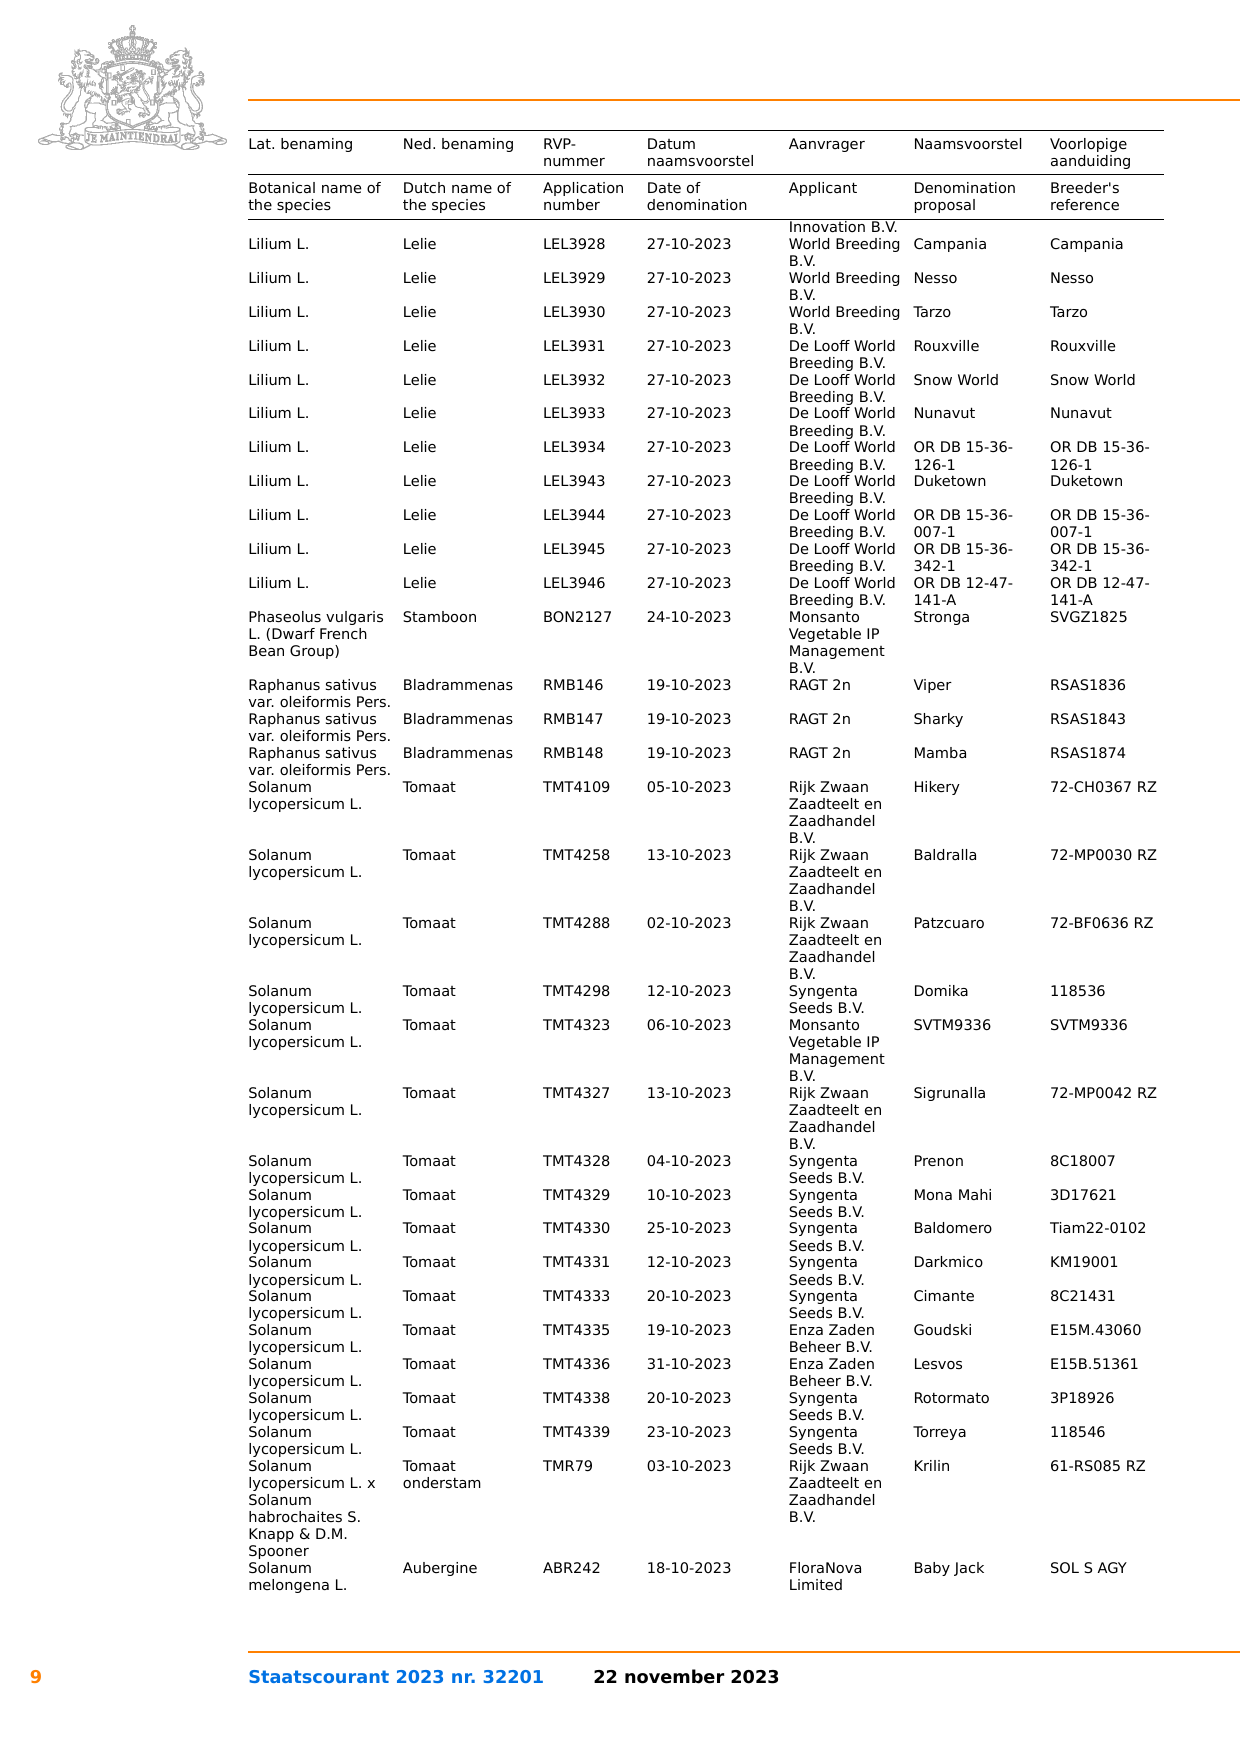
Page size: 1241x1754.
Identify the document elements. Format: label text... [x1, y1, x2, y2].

table_cell Application number [537, 175, 641, 219]
table_cell RSAS1874 [1044, 745, 1163, 779]
table_cell Lilium L. [248, 575, 397, 609]
table_cell Solanum lycopersicum L. x Solanum habrochaites S. Knapp & D.M. Spooner [248, 1458, 397, 1560]
table_cell Lelie [397, 473, 537, 507]
table_cell Krilin [907, 1458, 1044, 1560]
table_cell Stronga [907, 609, 1044, 677]
table_cell Monsanto Vegetable IP Management B.V. [783, 1017, 907, 1084]
table_cell RMB146 [537, 677, 641, 711]
table_cell Tomaat [397, 847, 537, 915]
table_cell 03-10-2023 [641, 1458, 783, 1560]
table_cell Nunavut [1044, 405, 1163, 439]
table_cell Syngenta Seeds B.V. [783, 983, 907, 1017]
table_cell Duketown [907, 473, 1044, 507]
table_cell TMT4333 [537, 1288, 641, 1322]
table_cell Solanum lycopersicum L. [248, 1254, 397, 1288]
table_cell Raphanus sativus var. oleiformis Pers. [248, 677, 397, 711]
table_cell Sharky [907, 711, 1044, 745]
table_cell Rijk Zwaan Zaadteelt en Zaadhandel B.V. [783, 1458, 907, 1560]
table_cell Duketown [1044, 473, 1163, 507]
table_cell Syngenta Seeds B.V. [783, 1390, 907, 1424]
table_cell LEL3945 [537, 541, 641, 575]
table_cell 27-10-2023 [641, 405, 783, 439]
table_cell E15B.51361 [1044, 1356, 1163, 1390]
table_cell Lelie [397, 405, 537, 439]
table_cell Mamba [907, 745, 1044, 779]
table_cell [641, 220, 783, 236]
table_cell Tomaat [397, 1390, 537, 1424]
table_cell Rijk Zwaan Zaadteelt en Zaadhandel B.V. [783, 915, 907, 983]
table_cell OR DB 15-36-007-1 [907, 507, 1044, 541]
table_cell De Looff World Breeding B.V. [783, 575, 907, 609]
table_cell 27-10-2023 [641, 270, 783, 303]
table_cell Tomaat [397, 779, 537, 847]
table_cell 8C21431 [1044, 1288, 1163, 1322]
table_cell Syngenta Seeds B.V. [783, 1254, 907, 1288]
table_cell Lilium L. [248, 507, 397, 541]
table_cell Breeder's reference [1044, 175, 1163, 219]
table_cell 3P18926 [1044, 1390, 1163, 1424]
table_cell Cimante [907, 1288, 1044, 1322]
table_cell Applicant [783, 175, 907, 219]
table_cell OR DB 15-36-126-1 [1044, 439, 1163, 473]
table_cell Nunavut [907, 405, 1044, 439]
table_cell Raphanus sativus var. oleiformis Pers. [248, 745, 397, 779]
table_cell Snow World [1044, 371, 1163, 405]
table_cell 25-10-2023 [641, 1220, 783, 1254]
table_cell TMT4109 [537, 779, 641, 847]
table_cell TMT4298 [537, 983, 641, 1017]
table_cell Enza Zaden Beheer B.V. [783, 1322, 907, 1356]
table_cell Tomaat [397, 1288, 537, 1322]
table_cell Lilium L. [248, 405, 397, 439]
table_cell RMB147 [537, 711, 641, 745]
table_cell Solanum lycopersicum L. [248, 847, 397, 915]
table_cell Solanum lycopersicum L. [248, 1220, 397, 1254]
table_cell 118546 [1044, 1424, 1163, 1458]
table_cell Dutch name of the species [397, 175, 537, 219]
table_cell Syngenta Seeds B.V. [783, 1288, 907, 1322]
table_cell Denomination proposal [907, 175, 1044, 219]
table_cell TMT4331 [537, 1254, 641, 1288]
table_cell Phaseolus vulgaris L. (Dwarf French Bean Group) [248, 609, 397, 677]
table_cell De Looff World Breeding B.V. [783, 338, 907, 371]
table_cell 04-10-2023 [641, 1153, 783, 1186]
table_cell Lilium L. [248, 541, 397, 575]
table_cell Prenon [907, 1153, 1044, 1186]
table_cell Darkmico [907, 1254, 1044, 1288]
table_cell 27-10-2023 [641, 507, 783, 541]
table_cell Tarzo [1044, 304, 1163, 337]
table_cell 12-10-2023 [641, 983, 783, 1017]
table_header RVP-nummer [537, 131, 641, 174]
table_cell Solanum lycopersicum L. [248, 779, 397, 847]
table_cell Rotormato [907, 1390, 1044, 1424]
table_cell Syngenta Seeds B.V. [783, 1186, 907, 1220]
table_cell Solanum lycopersicum L. [248, 1356, 397, 1390]
table_cell Stamboon [397, 609, 537, 677]
table_cell TMT4328 [537, 1153, 641, 1186]
table_cell Tiam22-0102 [1044, 1220, 1163, 1254]
table_cell 24-10-2023 [641, 609, 783, 677]
table_cell 27-10-2023 [641, 371, 783, 405]
table_cell LEL3931 [537, 338, 641, 371]
table_cell Nesso [907, 270, 1044, 303]
table_cell 13-10-2023 [641, 847, 783, 915]
table_cell De Looff World Breeding B.V. [783, 439, 907, 473]
table_cell Lilium L. [248, 304, 397, 337]
table_cell Enza Zaden Beheer B.V. [783, 1356, 907, 1390]
table_cell 02-10-2023 [641, 915, 783, 983]
table_cell Tarzo [907, 304, 1044, 337]
table_cell De Looff World Breeding B.V. [783, 541, 907, 575]
table_cell LEL3933 [537, 405, 641, 439]
table_cell 13-10-2023 [641, 1085, 783, 1152]
table_cell Monsanto Vegetable IP Management B.V. [783, 609, 907, 677]
table_cell 19-10-2023 [641, 711, 783, 745]
table_cell Bladrammenas [397, 711, 537, 745]
table_cell Lelie [397, 371, 537, 405]
table_cell Torreya [907, 1424, 1044, 1458]
table_cell 18-10-2023 [641, 1560, 783, 1594]
table_cell LEL3946 [537, 575, 641, 609]
table_cell Sigrunalla [907, 1085, 1044, 1152]
table_cell 27-10-2023 [641, 439, 783, 473]
table_cell TMT4335 [537, 1322, 641, 1356]
table_cell SVTM9336 [907, 1017, 1044, 1084]
table_cell Domika [907, 983, 1044, 1017]
table_cell 27-10-2023 [641, 473, 783, 507]
table_cell Tomaat [397, 1085, 537, 1152]
table_cell LEL3930 [537, 304, 641, 337]
table_cell Bladrammenas [397, 745, 537, 779]
table_cell RSAS1843 [1044, 711, 1163, 745]
table_cell Tomaat [397, 1186, 537, 1220]
table_cell Syngenta Seeds B.V. [783, 1153, 907, 1186]
table_cell TMT4323 [537, 1017, 641, 1084]
table_cell 19-10-2023 [641, 1322, 783, 1356]
table_cell 8C18007 [1044, 1153, 1163, 1186]
table_cell Lilium L. [248, 270, 397, 303]
table_cell BON2127 [537, 609, 641, 677]
table_cell Viper [907, 677, 1044, 711]
table_cell Lelie [397, 338, 537, 371]
table_cell Lelie [397, 236, 537, 269]
table_cell Rijk Zwaan Zaadteelt en Zaadhandel B.V. [783, 847, 907, 915]
table_cell ABR242 [537, 1560, 641, 1594]
table_cell Baby Jack [907, 1560, 1044, 1594]
table_cell Campania [907, 236, 1044, 269]
table_cell TMT4336 [537, 1356, 641, 1390]
table_cell Rijk Zwaan Zaadteelt en Zaadhandel B.V. [783, 1085, 907, 1152]
table_cell Lilium L. [248, 338, 397, 371]
table_cell 27-10-2023 [641, 541, 783, 575]
table_cell LEL3934 [537, 439, 641, 473]
table_cell 72-CH0367 RZ [1044, 779, 1163, 847]
table_cell RAGT 2n [783, 745, 907, 779]
table_cell 3D17621 [1044, 1186, 1163, 1220]
table_cell Patzcuaro [907, 915, 1044, 983]
table_cell Solanum lycopersicum L. [248, 1085, 397, 1152]
table_cell 27-10-2023 [641, 338, 783, 371]
table_cell Lelie [397, 575, 537, 609]
table_cell 118536 [1044, 983, 1163, 1017]
table_cell 23-10-2023 [641, 1424, 783, 1458]
table_cell [1044, 220, 1163, 236]
table_cell RMB148 [537, 745, 641, 779]
table_cell Nesso [1044, 270, 1163, 303]
table_cell Syngenta Seeds B.V. [783, 1424, 907, 1458]
table_cell World Breeding B.V. [783, 236, 907, 269]
table_cell Baldralla [907, 847, 1044, 915]
table_cell 61-RS085 RZ [1044, 1458, 1163, 1560]
table_cell 27-10-2023 [641, 236, 783, 269]
table_cell Tomaat [397, 1356, 537, 1390]
table_cell Lelie [397, 270, 537, 303]
table_cell Tomaat [397, 1153, 537, 1186]
table_cell 06-10-2023 [641, 1017, 783, 1084]
table_cell Raphanus sativus var. oleiformis Pers. [248, 711, 397, 745]
table_cell Tomaat [397, 1322, 537, 1356]
table_cell 20-10-2023 [641, 1288, 783, 1322]
table_cell Solanum lycopersicum L. [248, 1322, 397, 1356]
table_cell Solanum lycopersicum L. [248, 1424, 397, 1458]
table_cell TMT4258 [537, 847, 641, 915]
table_cell 19-10-2023 [641, 745, 783, 779]
table_cell OR DB 15-36-342-1 [907, 541, 1044, 575]
table_cell Aubergine [397, 1560, 537, 1594]
table_cell FloraNova Limited [783, 1560, 907, 1594]
table_cell Solanum lycopersicum L. [248, 1153, 397, 1186]
table_cell De Looff World Breeding B.V. [783, 405, 907, 439]
table_cell 05-10-2023 [641, 779, 783, 847]
table_cell OR DB 15-36-342-1 [1044, 541, 1163, 575]
table_cell 27-10-2023 [641, 304, 783, 337]
table_cell Innovation B.V. [783, 220, 907, 236]
table_cell TMT4329 [537, 1186, 641, 1220]
table_cell Solanum lycopersicum L. [248, 1390, 397, 1424]
table_cell Solanum lycopersicum L. [248, 915, 397, 983]
table_cell TMT4327 [537, 1085, 641, 1152]
table_header Voorlopige aanduiding [1044, 131, 1163, 174]
table_cell Tomaat [397, 1017, 537, 1084]
table_cell LEL3943 [537, 473, 641, 507]
table_cell World Breeding B.V. [783, 304, 907, 337]
table_cell Syngenta Seeds B.V. [783, 1220, 907, 1254]
table_cell 31-10-2023 [641, 1356, 783, 1390]
table_cell [537, 220, 641, 236]
table_cell Tomaat [397, 983, 537, 1017]
table_cell Solanum lycopersicum L. [248, 1017, 397, 1084]
table_cell OR DB 15-36-007-1 [1044, 507, 1163, 541]
table_cell KM19001 [1044, 1254, 1163, 1288]
table_cell Snow World [907, 371, 1044, 405]
table_cell Solanum melongena L. [248, 1560, 397, 1594]
table_cell OR DB 12-47-141-A [1044, 575, 1163, 609]
table_cell 20-10-2023 [641, 1390, 783, 1424]
table_cell Tomaat [397, 915, 537, 983]
table_cell Mona Mahi [907, 1186, 1044, 1220]
table_cell SVTM9336 [1044, 1017, 1163, 1084]
table_cell Lilium L. [248, 236, 397, 269]
table_cell TMT4338 [537, 1390, 641, 1424]
table_cell SOL S AGY [1044, 1560, 1163, 1594]
table_cell Botanical name of the species [248, 175, 397, 219]
table_cell Lilium L. [248, 371, 397, 405]
table_header Aanvrager [783, 131, 907, 174]
table_cell 72-BF0636 RZ [1044, 915, 1163, 983]
table_cell Solanum lycopersicum L. [248, 1288, 397, 1322]
table_cell TMT4330 [537, 1220, 641, 1254]
table_cell Date of denomination [641, 175, 783, 219]
table_cell Campania [1044, 236, 1163, 269]
table_cell Tomaat onderstam [397, 1458, 537, 1560]
table_cell LEL3929 [537, 270, 641, 303]
table_cell E15M.43060 [1044, 1322, 1163, 1356]
table_cell De Looff World Breeding B.V. [783, 507, 907, 541]
table_cell SVGZ1825 [1044, 609, 1163, 677]
table_cell Bladrammenas [397, 677, 537, 711]
table_cell Goudski [907, 1322, 1044, 1356]
picture [38, 25, 227, 150]
table_cell Lesvos [907, 1356, 1044, 1390]
table_cell Lilium L. [248, 473, 397, 507]
table_cell Lelie [397, 541, 537, 575]
table_cell Baldomero [907, 1220, 1044, 1254]
table_cell LEL3932 [537, 371, 641, 405]
table_cell 10-10-2023 [641, 1186, 783, 1220]
table_cell TMT4288 [537, 915, 641, 983]
table_cell OR DB 15-36-126-1 [907, 439, 1044, 473]
table_cell De Looff World Breeding B.V. [783, 473, 907, 507]
table_cell RSAS1836 [1044, 677, 1163, 711]
table_cell TMT4339 [537, 1424, 641, 1458]
table_cell 27-10-2023 [641, 575, 783, 609]
table_cell [248, 220, 397, 236]
table_cell Tomaat [397, 1220, 537, 1254]
table_cell Rouxville [907, 338, 1044, 371]
table_header Lat. benaming [248, 131, 397, 174]
table_cell Lelie [397, 507, 537, 541]
table_cell 19-10-2023 [641, 677, 783, 711]
table_cell Lilium L. [248, 439, 397, 473]
table_cell 72-MP0042 RZ [1044, 1085, 1163, 1152]
table_cell RAGT 2n [783, 677, 907, 711]
table_cell Rijk Zwaan Zaadteelt en Zaadhandel B.V. [783, 779, 907, 847]
table_cell De Looff World Breeding B.V. [783, 371, 907, 405]
table_cell Solanum lycopersicum L. [248, 1186, 397, 1220]
table_cell OR DB 12-47-141-A [907, 575, 1044, 609]
table_header Ned. benaming [397, 131, 537, 174]
table_header Naamsvoorstel [907, 131, 1044, 174]
table_cell Lelie [397, 439, 537, 473]
table_cell 12-10-2023 [641, 1254, 783, 1288]
table_header Datum naamsvoorstel [641, 131, 783, 174]
table_cell TMR79 [537, 1458, 641, 1560]
table_cell Hikery [907, 779, 1044, 847]
table_cell LEL3928 [537, 236, 641, 269]
table_cell Tomaat [397, 1254, 537, 1288]
table_cell World Breeding B.V. [783, 270, 907, 303]
table_cell Lelie [397, 304, 537, 337]
table_cell RAGT 2n [783, 711, 907, 745]
table_cell [397, 220, 537, 236]
table_cell Solanum lycopersicum L. [248, 983, 397, 1017]
table_cell Tomaat [397, 1424, 537, 1458]
table_cell 72-MP0030 RZ [1044, 847, 1163, 915]
table_cell LEL3944 [537, 507, 641, 541]
table_cell Rouxville [1044, 338, 1163, 371]
table_cell [907, 220, 1044, 236]
